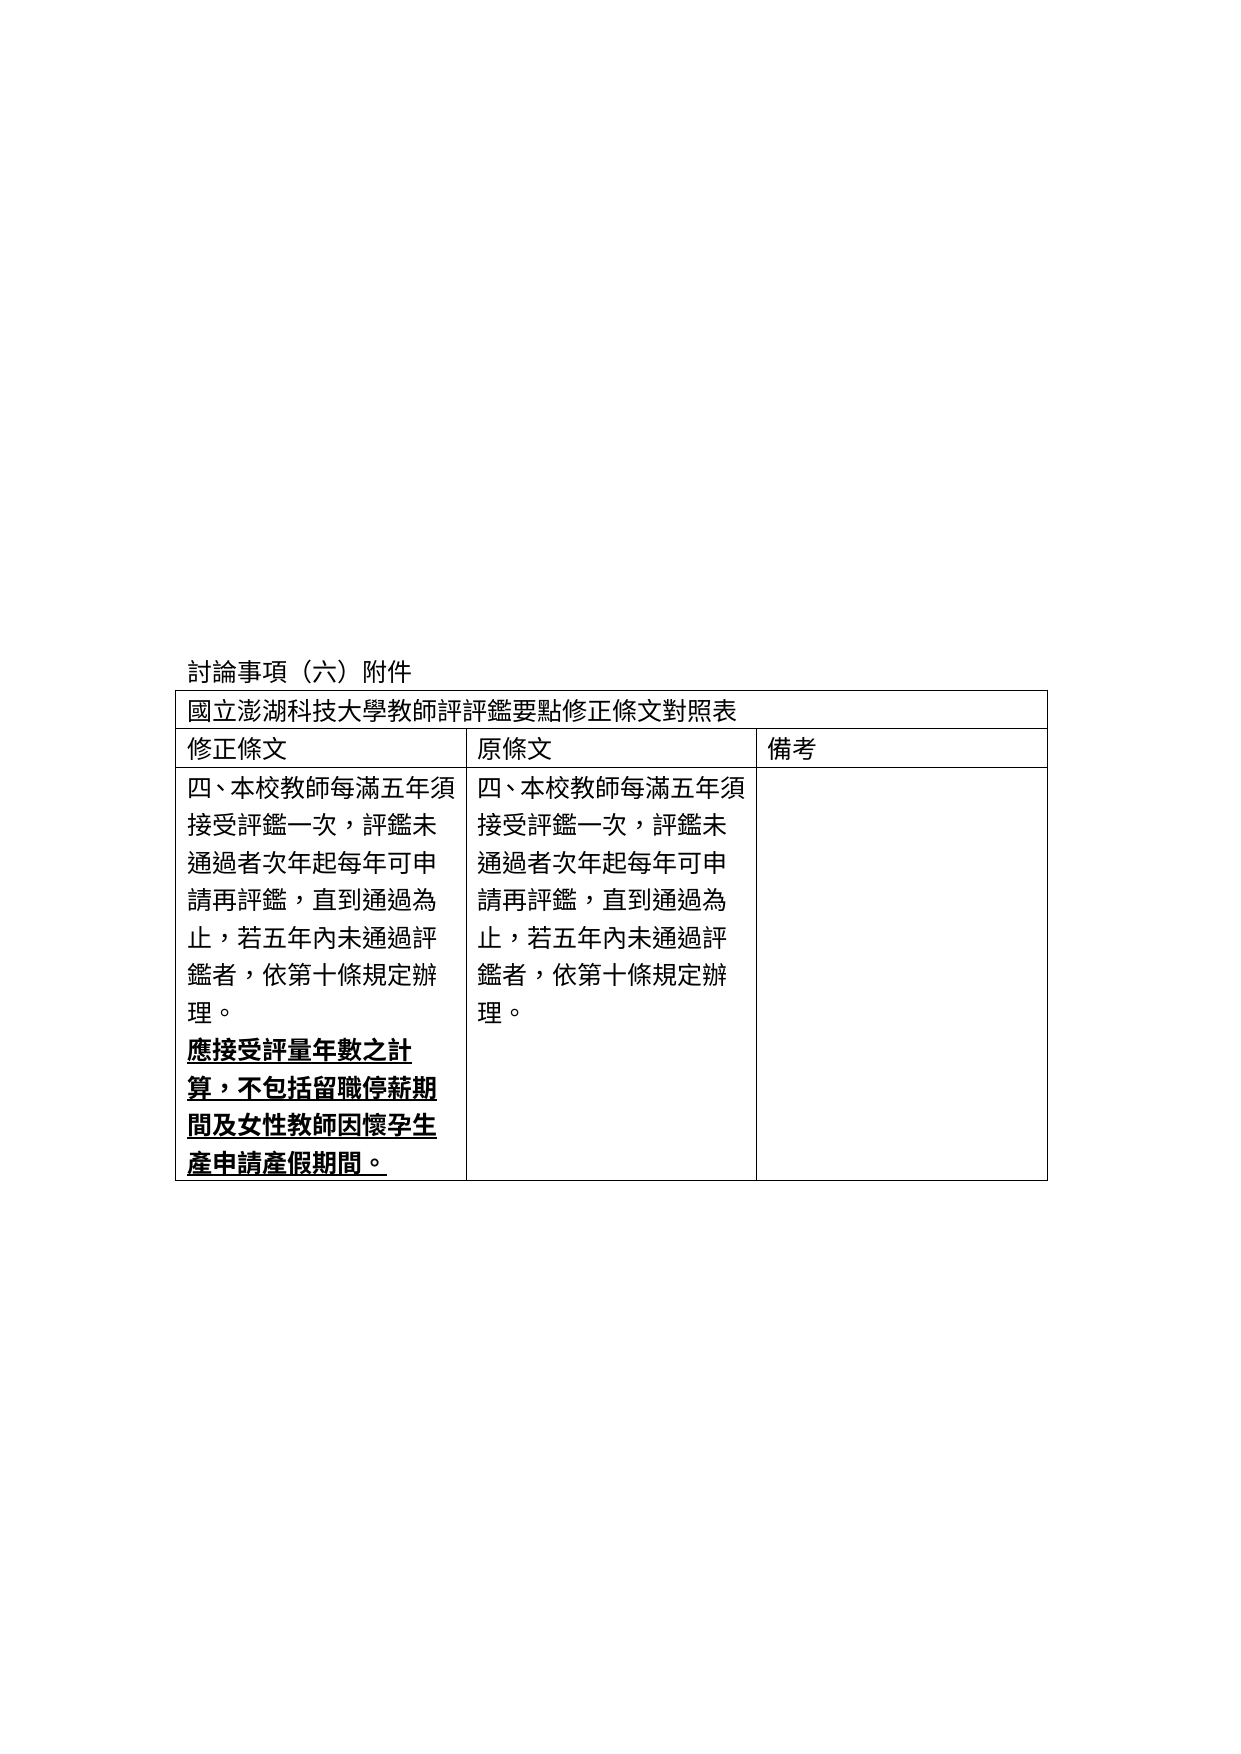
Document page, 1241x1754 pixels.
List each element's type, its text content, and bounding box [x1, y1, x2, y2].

text 討論事項（六）附件 [187, 652, 1053, 689]
table_cell 四、本校教師每滿五年須接受評鑑一次，評鑑未通過者次年起每年可申請再評鑑，直到通過為止，若五年內未通過評鑑者，依第十條規定辦理。 [467, 768, 756, 1180]
table_cell 原條文 [467, 729, 756, 767]
table_cell [757, 768, 1047, 1180]
table_cell 修正條文 [176, 729, 466, 767]
table_cell 四、本校教師每滿五年須接受評鑑一次，評鑑未通過者次年起每年可申請再評鑑，直到通過為止，若五年內未通過評鑑者，依第十條規定辦理。 應接受評量年數之計算，不包括留職停薪期間及女性教師因懷孕生產申請產假期間。 [176, 768, 466, 1180]
table_cell 備考 [757, 729, 1047, 767]
table_header 國立澎湖科技大學教師評評鑑要點修正條文對照表 [176, 691, 1047, 728]
